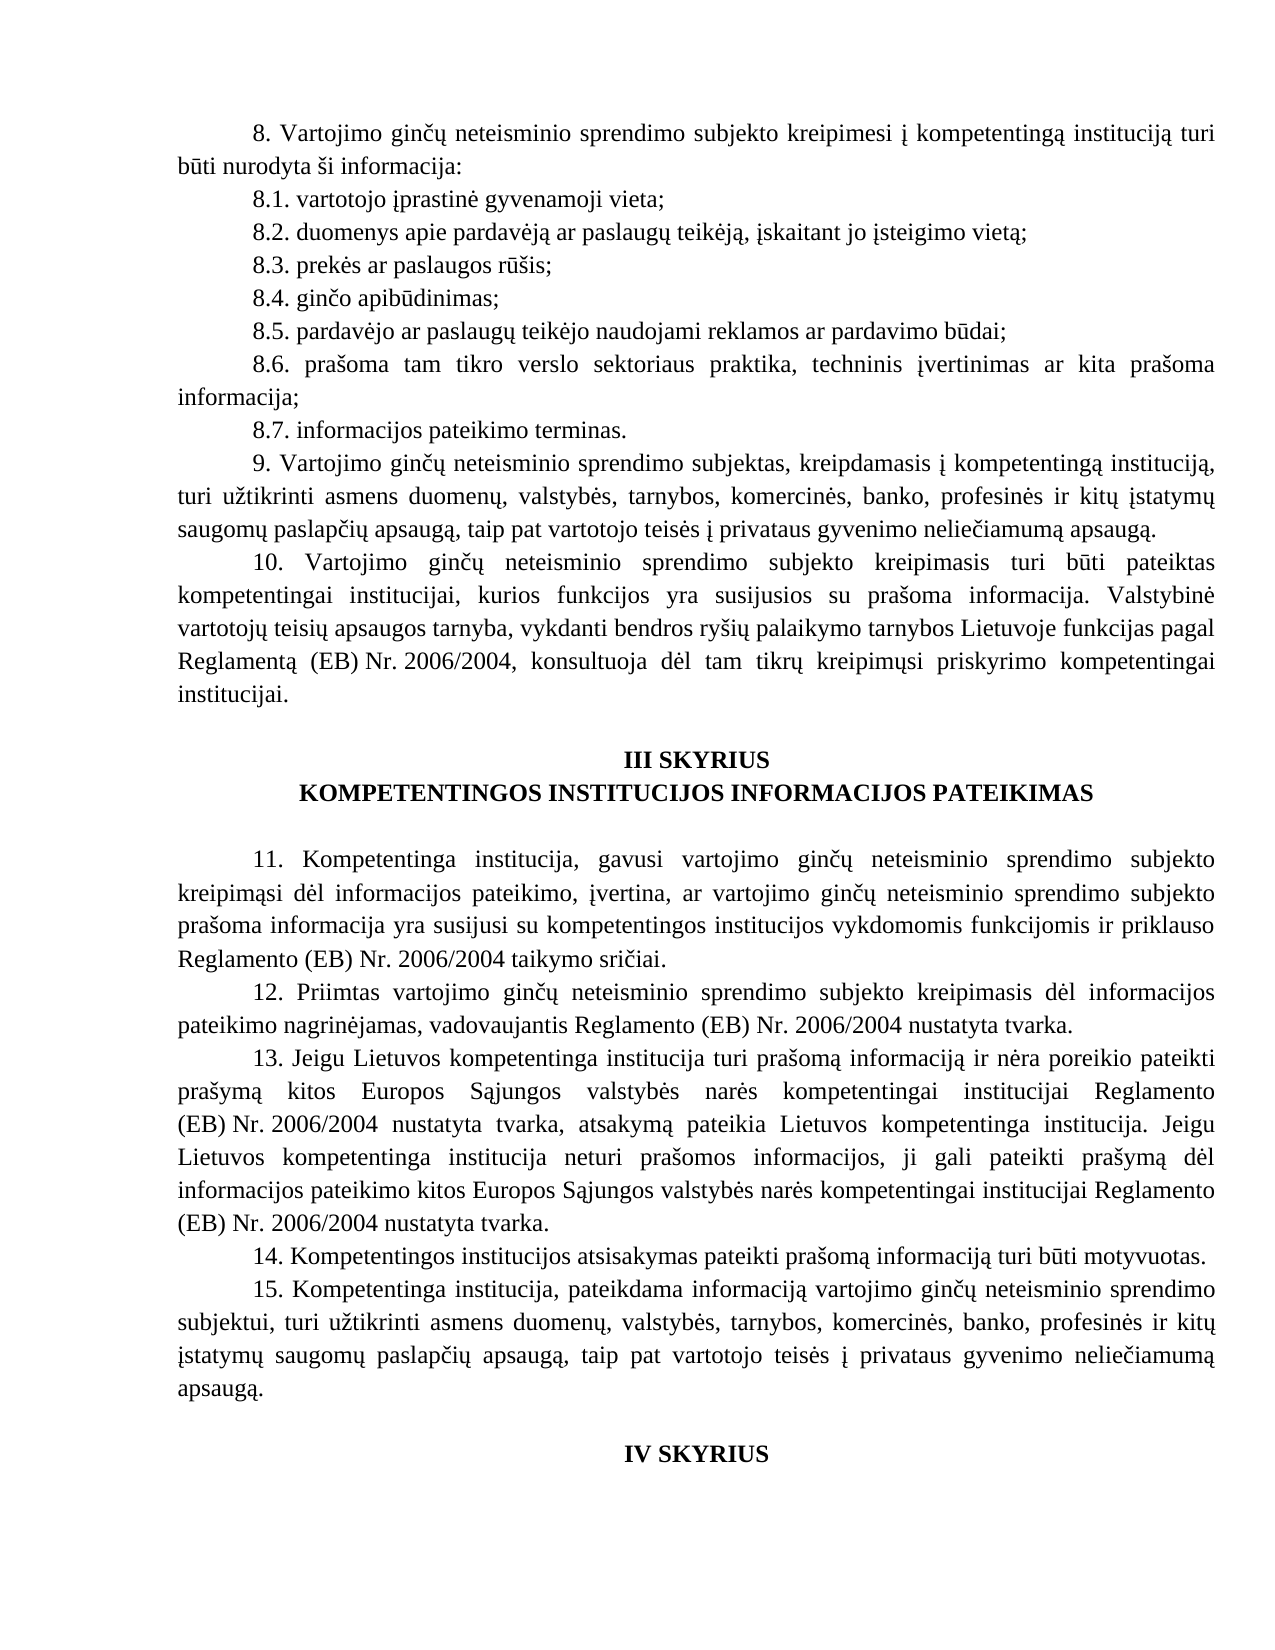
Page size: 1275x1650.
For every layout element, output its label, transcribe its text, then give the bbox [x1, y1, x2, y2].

text 8.6. prašoma tam tikro verslo sektoriaus praktika, techninis įvertinimas ar kita prašoma informacija; [177, 349, 1216, 411]
text 14. Kompetentingos institucijos atsisakymas pateikti prašomą informaciją turi būti motyvuotas. [177, 1241, 1216, 1269]
text 8.3. prekės ar paslaugos rūšis; [177, 250, 1216, 279]
text 15. Kompetentinga institucija, pateikdama informaciją vartojimo ginčų neteisminio sprendimo subjektui, turi užtikrinti asmens duomenų, valstybės, tarnybos, komercinės, banko, profesinės ir kitų įstatymų saugomų paslapčių apsaugą, taip pat vartotojo teisės į privataus gyvenimo neliečiamumą apsaugą. [177, 1274, 1216, 1402]
text III SKYRIUS [177, 746, 1216, 774]
text 8.5. pardavėjo ar paslaugų teikėjo naudojami reklamos ar pardavimo būdai; [177, 316, 1216, 345]
text 13. Jeigu Lietuvos kompetentinga institucija turi prašomą informaciją ir nėra poreikio pateikti prašymą kitos Europos Sąjungos valstybės narės kompetentingai institucijai Reglamento (EB) Nr. 2006/2004 nustatyta tvarka, atsakymą pateikia Lietuvos kompetentinga institucija. Jeigu Lietuvos kompetentinga institucija neturi prašomos informacijos, ji gali pateikti prašymą dėl informacijos pateikimo kitos Europos Sąjungos valstybės narės kompetentingai institucijai Reglamento (EB) Nr. 2006/2004 nustatyta tvarka. [177, 1043, 1216, 1237]
text 11. Kompetentinga institucija, gavusi vartojimo ginčų neteisminio sprendimo subjekto kreipimąsi dėl informacijos pateikimo, įvertina, ar vartojimo ginčų neteisminio sprendimo subjekto prašoma informacija yra susijusi su kompetentingos institucijos vykdomomis funkcijomis ir priklauso Reglamento (EB) Nr. 2006/2004 taikymo sričiai. [177, 844, 1216, 972]
text 8. Vartojimo ginčų neteisminio sprendimo subjekto kreipimesi į kompetentingą instituciją turi būti nurodyta ši informacija: [177, 118, 1216, 180]
text 8.4. ginčo apibūdinimas; [177, 283, 1216, 312]
text 9. Vartojimo ginčų neteisminio sprendimo subjektas, kreipdamasis į kompetentingą instituciją, turi užtikrinti asmens duomenų, valstybės, tarnybos, komercinės, banko, profesinės ir kitų įstatymų saugomų paslapčių apsaugą, taip pat vartotojo teisės į privataus gyvenimo neliečiamumą apsaugą. [177, 448, 1216, 543]
text 8.1. vartotojo įprastinė gyvenamoji vieta; [177, 184, 1216, 213]
text IV SKYRIUS [177, 1439, 1216, 1468]
text KOMPETENTINGOS INSTITUCIJOS INFORMACIJOS PATEIKIMAS [177, 778, 1216, 807]
text 12. Priimtas vartojimo ginčų neteisminio sprendimo subjekto kreipimasis dėl informacijos pateikimo nagrinėjamas, vadovaujantis Reglamento (EB) Nr. 2006/2004 nustatyta tvarka. [177, 977, 1216, 1038]
text 8.2. duomenys apie pardavėją ar paslaugų teikėją, įskaitant jo įsteigimo vietą; [177, 217, 1216, 246]
text 8.7. informacijos pateikimo terminas. [177, 415, 1216, 444]
text 10. Vartojimo ginčų neteisminio sprendimo subjekto kreipimasis turi būti pateiktas kompetentingai institucijai, kurios funkcijos yra susijusios su prašoma informacija. Valstybinė vartotojų teisių apsaugos tarnyba, vykdanti bendros ryšių palaikymo tarnybos Lietuvoje funkcijas pagal Reglamentą (EB) Nr. 2006/2004, konsultuoja dėl tam tikrų kreipimųsi priskyrimo kompetentingai institucijai. [177, 547, 1216, 708]
